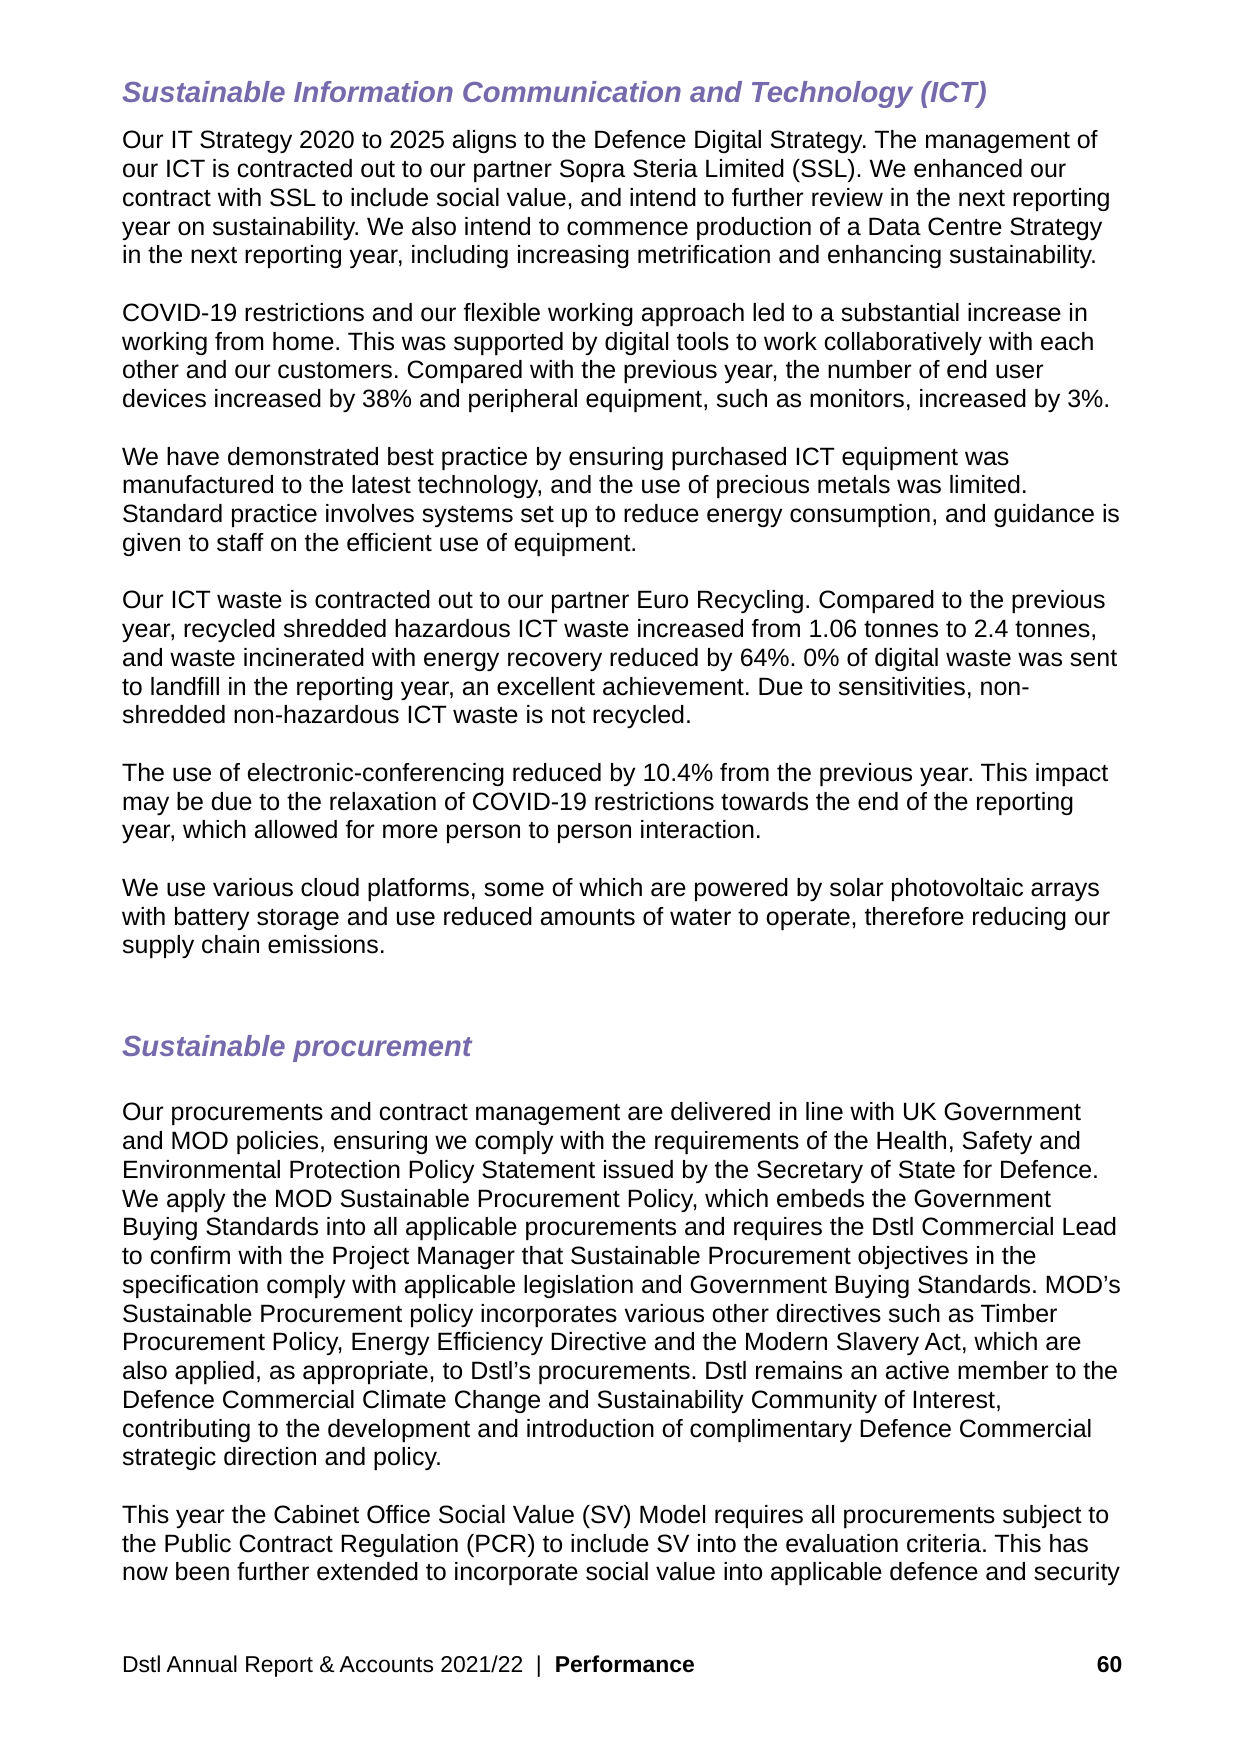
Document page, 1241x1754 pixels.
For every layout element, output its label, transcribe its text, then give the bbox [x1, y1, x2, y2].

text Our IT Strategy 2020 to 2025 aligns to the Defence Digital Strategy. The management of our ICT is contracted out to our partner Sopra Steria Limited (SSL). We enhanced our contract with SSL to include social value, and intend to further review in the next reporting year on sustainability. We also intend to commence production of a Data Centre Strategy in the next reporting year, including increasing metrification and enhancing sustainability. [122, 125, 1122, 269]
text We use various cloud platforms, some of which are powered by solar photovoltaic arrays with battery storage and use reduced amounts of water to operate, therefore reducing our supply chain emissions. [122, 873, 1122, 959]
text COVID-19 restrictions and our flexible working approach led to a substantial increase in working from home. This was supported by digital tools to work collaboratively with each other and our customers. Compared with the previous year, the number of end user devices increased by 38% and peripheral equipment, such as monitors, increased by 3%. [122, 298, 1122, 413]
text Our procurements and contract management are delivered in line with UK Government and MOD policies, ensuring we comply with the requirements of the Health, Safety and Environmental Protection Policy Statement issued by the Secretary of State for Defence. We apply the MOD Sustainable Procurement Policy, which embeds the Government Buying Standards into all applicable procurements and requires the Dstl Commercial Lead to confirm with the Project Manager that Sustainable Procurement objectives in the specification comply with applicable legislation and Government Buying Standards. MOD’s Sustainable Procurement policy incorporates various other directives such as Timber Procurement Policy, Energy Efficiency Directive and the Modern Slavery Act, which are also applied, as appropriate, to Dstl’s procurements. Dstl remains an active member to the Defence Commercial Climate Change and Sustainability Community of Interest, contributing to the development and introduction of complimentary Defence Commercial strategic direction and policy. [122, 1097, 1122, 1471]
text The use of electronic-conferencing reduced by 10.4% from the previous year. This impact may be due to the relaxation of COVID-19 restrictions towards the end of the reporting year, which allowed for more person to person interaction. [122, 758, 1122, 844]
text Our ICT waste is contracted out to our partner Euro Recycling. Compared to the previous year, recycled shredded hazardous ICT waste increased from 1.06 tonnes to 2.4 tonnes, and waste incinerated with energy recovery reduced by 64%. 0% of digital waste was sent to landfill in the reporting year, an excellent achievement. Due to sensitivities, non-shredded non-hazardous ICT waste is not recycled. [122, 585, 1122, 729]
text We have demonstrated best practice by ensuring purchased ICT equipment was manufactured to the latest technology, and the use of precious metals was limited. Standard practice involves systems set up to reduce energy consumption, and guidance is given to staff on the efficient use of equipment. [122, 442, 1122, 557]
text This year the Cabinet Office Social Value (SV) Model requires all procurements subject to the Public Contract Regulation (PCR) to include SV into the evaluation criteria. This has now been further extended to incorporate social value into applicable defence and security [122, 1500, 1122, 1586]
subtitle Sustainable procurement [122, 1029, 1122, 1063]
subtitle Sustainable Information Communication and Technology (ICT) [122, 75, 1122, 108]
